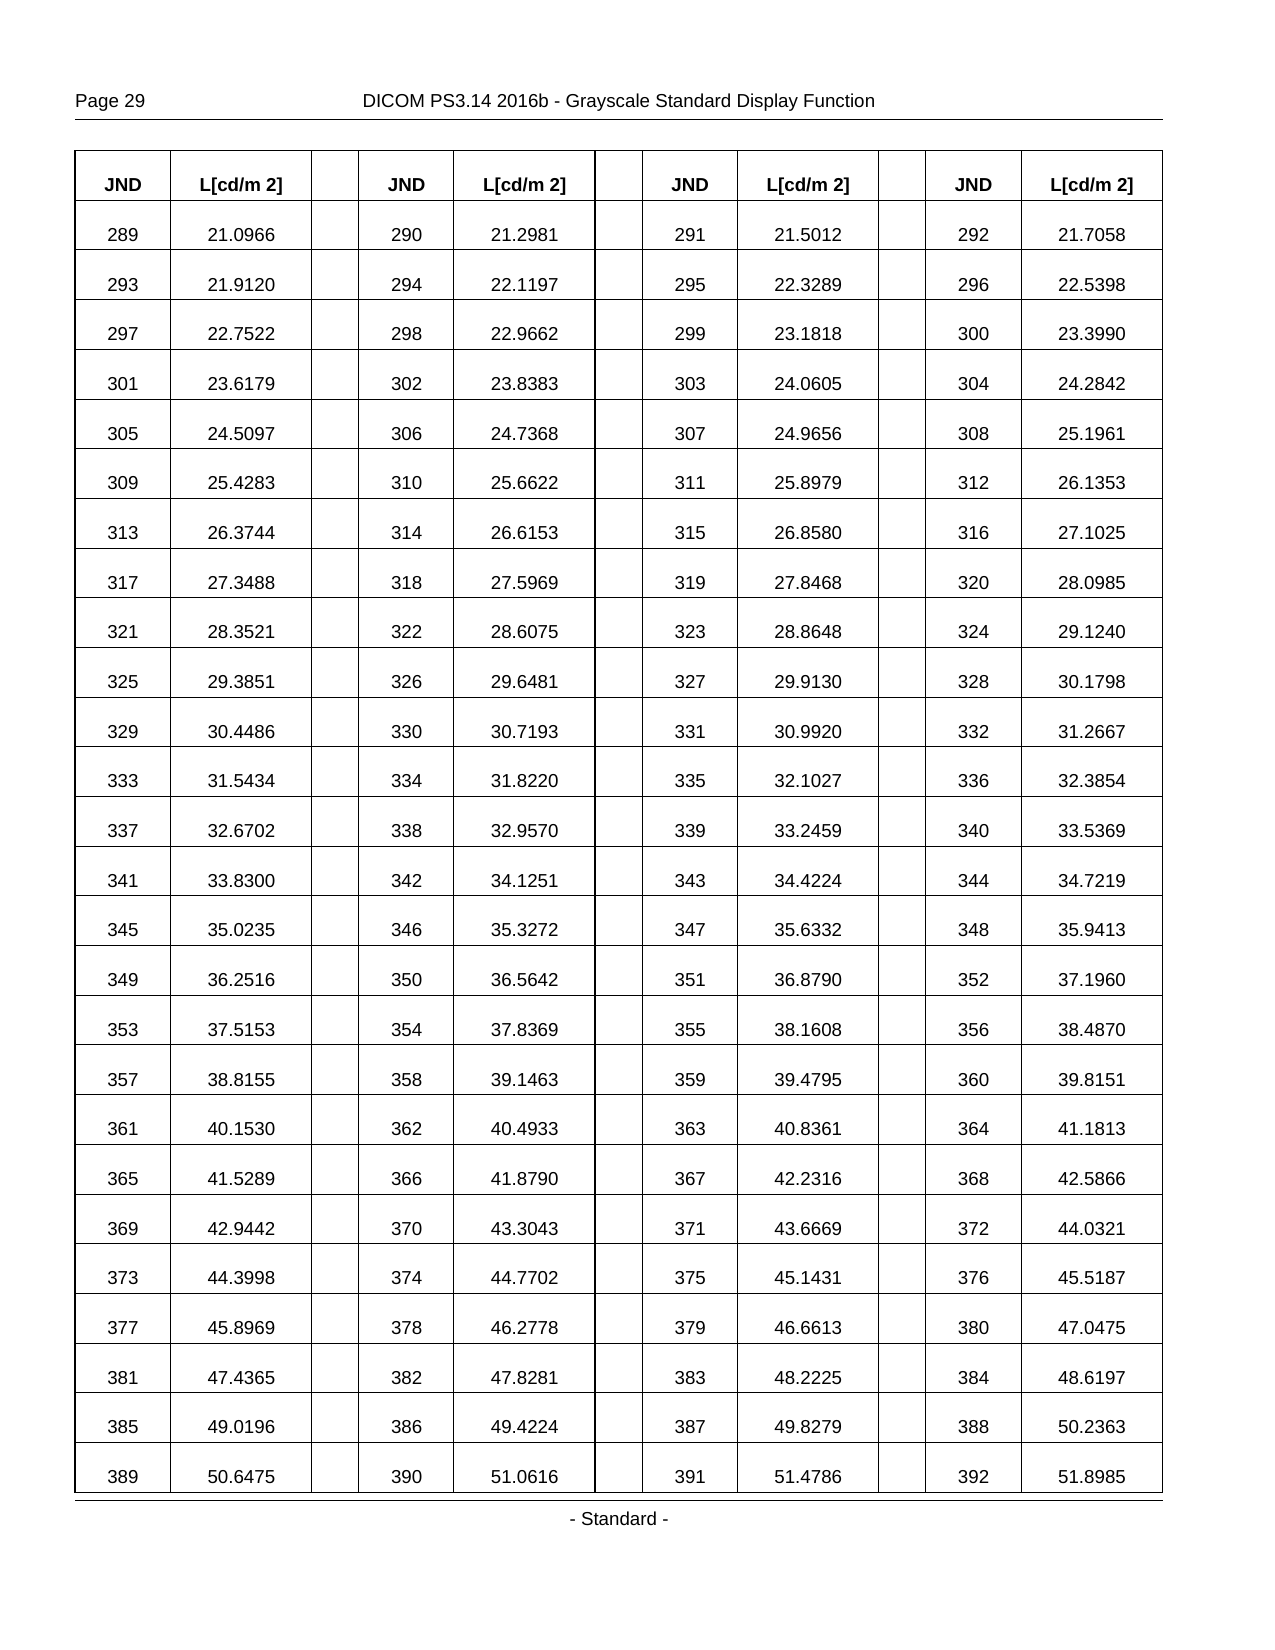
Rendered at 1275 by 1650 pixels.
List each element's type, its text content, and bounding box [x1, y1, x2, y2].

table_cell [596, 1443, 642, 1492]
table_header L[cd/m 2] [1022, 151, 1162, 200]
table_cell [879, 996, 925, 1044]
table_cell 383 [643, 1344, 737, 1392]
table_cell 351 [643, 946, 737, 995]
table_cell 349 [76, 946, 170, 995]
table_cell 38.4870 [1022, 996, 1162, 1044]
table_cell 42.9442 [171, 1195, 311, 1243]
table_cell 386 [359, 1393, 453, 1442]
table_cell [312, 1195, 358, 1243]
table_cell [312, 598, 358, 647]
table_cell 28.6075 [454, 598, 594, 647]
table_cell 333 [76, 747, 170, 796]
table_cell 300 [926, 300, 1021, 349]
table_cell [879, 201, 925, 249]
table_cell 30.7193 [454, 698, 594, 746]
table_header [879, 151, 925, 200]
table_cell 344 [926, 847, 1021, 895]
table_cell 35.0235 [171, 896, 311, 945]
table_cell [312, 1393, 358, 1442]
table_cell 336 [926, 747, 1021, 796]
table_cell 50.2363 [1022, 1393, 1162, 1442]
table_cell 49.8279 [738, 1393, 878, 1442]
table_cell 32.3854 [1022, 747, 1162, 796]
table_cell 307 [643, 400, 737, 448]
table_cell [879, 698, 925, 746]
table_cell [312, 250, 358, 299]
table_cell [596, 400, 642, 448]
table_cell 45.1431 [738, 1244, 878, 1293]
table_cell [596, 946, 642, 995]
table_cell 292 [926, 201, 1021, 249]
table_cell 353 [76, 996, 170, 1044]
table_cell 304 [926, 350, 1021, 398]
table_cell 388 [926, 1393, 1021, 1442]
table_cell 24.0605 [738, 350, 878, 398]
table_cell 318 [359, 549, 453, 597]
table_cell 29.1240 [1022, 598, 1162, 647]
table_cell [596, 350, 642, 398]
table_cell 51.0616 [454, 1443, 594, 1492]
table_cell 311 [643, 449, 737, 498]
table_cell 33.8300 [171, 847, 311, 895]
table_cell 27.1025 [1022, 499, 1162, 547]
table_cell [596, 201, 642, 249]
table_cell [596, 1145, 642, 1193]
table_cell 27.5969 [454, 549, 594, 597]
table_cell [596, 598, 642, 647]
table_cell 22.1197 [454, 250, 594, 299]
table_cell 45.8969 [171, 1294, 311, 1342]
table_cell 341 [76, 847, 170, 895]
table_cell 297 [76, 300, 170, 349]
table_cell 328 [926, 648, 1021, 697]
table_cell 28.3521 [171, 598, 311, 647]
table_header JND [926, 151, 1021, 200]
table_cell [312, 996, 358, 1044]
table_cell [312, 549, 358, 597]
table_cell 334 [359, 747, 453, 796]
table_cell 335 [643, 747, 737, 796]
table_cell 32.1027 [738, 747, 878, 796]
table_cell 33.5369 [1022, 797, 1162, 846]
table_cell [312, 1045, 358, 1094]
table_cell [879, 896, 925, 945]
table_cell 378 [359, 1294, 453, 1342]
table_cell 391 [643, 1443, 737, 1492]
table_cell 41.5289 [171, 1145, 311, 1193]
table_cell 330 [359, 698, 453, 746]
table_cell 32.6702 [171, 797, 311, 846]
table_cell 42.5866 [1022, 1145, 1162, 1193]
table_cell 371 [643, 1195, 737, 1243]
table_header L[cd/m 2] [454, 151, 594, 200]
table_cell [312, 300, 358, 349]
table_cell [312, 698, 358, 746]
table_cell 356 [926, 996, 1021, 1044]
table_cell 34.4224 [738, 847, 878, 895]
table_cell 303 [643, 350, 737, 398]
table_cell 314 [359, 499, 453, 547]
table_cell [879, 1195, 925, 1243]
table_cell 310 [359, 449, 453, 498]
table_cell [312, 1095, 358, 1144]
table_cell [879, 747, 925, 796]
table_cell 317 [76, 549, 170, 597]
table_cell 51.8985 [1022, 1443, 1162, 1492]
table_cell [879, 648, 925, 697]
table_header [312, 151, 358, 200]
table_header L[cd/m 2] [738, 151, 878, 200]
table_cell 23.1818 [738, 300, 878, 349]
table_cell 375 [643, 1244, 737, 1293]
table_cell 39.8151 [1022, 1045, 1162, 1094]
table_cell [596, 797, 642, 846]
table_cell 36.8790 [738, 946, 878, 995]
table_cell [596, 847, 642, 895]
table_cell [596, 449, 642, 498]
table_cell 342 [359, 847, 453, 895]
table_cell 35.3272 [454, 896, 594, 945]
table_cell 359 [643, 1045, 737, 1094]
table_cell [312, 1244, 358, 1293]
table_cell [312, 797, 358, 846]
table_cell 39.4795 [738, 1045, 878, 1094]
table_cell 381 [76, 1344, 170, 1392]
table_cell [312, 201, 358, 249]
table_cell [879, 1294, 925, 1342]
table_cell 47.4365 [171, 1344, 311, 1392]
table_cell [596, 747, 642, 796]
table_cell 33.2459 [738, 797, 878, 846]
table_cell 43.6669 [738, 1195, 878, 1243]
table_cell 26.6153 [454, 499, 594, 547]
table_cell 294 [359, 250, 453, 299]
table_cell 21.9120 [171, 250, 311, 299]
table_cell [879, 797, 925, 846]
table_cell 41.1813 [1022, 1095, 1162, 1144]
table_cell 50.6475 [171, 1443, 311, 1492]
table_cell 26.3744 [171, 499, 311, 547]
table_cell 22.3289 [738, 250, 878, 299]
table_cell 367 [643, 1145, 737, 1193]
table_cell [596, 1045, 642, 1094]
table_cell 355 [643, 996, 737, 1044]
table_header JND [643, 151, 737, 200]
table_cell 26.8580 [738, 499, 878, 547]
table_cell [312, 1145, 358, 1193]
table_cell 26.1353 [1022, 449, 1162, 498]
table_cell 363 [643, 1095, 737, 1144]
table_cell 31.8220 [454, 747, 594, 796]
table_cell 21.0966 [171, 201, 311, 249]
table_cell [596, 1294, 642, 1342]
table_cell 329 [76, 698, 170, 746]
table_cell 361 [76, 1095, 170, 1144]
table_cell [596, 996, 642, 1044]
table_cell 25.4283 [171, 449, 311, 498]
table_cell 379 [643, 1294, 737, 1342]
table_cell 30.9920 [738, 698, 878, 746]
table_cell 358 [359, 1045, 453, 1094]
table_cell [596, 698, 642, 746]
table_cell [879, 1045, 925, 1094]
table_cell 37.8369 [454, 996, 594, 1044]
table_cell 24.7368 [454, 400, 594, 448]
table_cell [596, 300, 642, 349]
table_cell 25.8979 [738, 449, 878, 498]
table_cell 348 [926, 896, 1021, 945]
table_cell 34.7219 [1022, 847, 1162, 895]
table_cell 39.1463 [454, 1045, 594, 1094]
table_cell [879, 598, 925, 647]
table_cell 21.2981 [454, 201, 594, 249]
table_cell 25.1961 [1022, 400, 1162, 448]
table_cell 390 [359, 1443, 453, 1492]
table_cell 313 [76, 499, 170, 547]
table_cell 347 [643, 896, 737, 945]
table_cell 37.5153 [171, 996, 311, 1044]
table_cell [596, 1195, 642, 1243]
table_cell 23.8383 [454, 350, 594, 398]
table_cell 293 [76, 250, 170, 299]
table_cell 30.1798 [1022, 648, 1162, 697]
table_cell 27.8468 [738, 549, 878, 597]
table_cell 38.8155 [171, 1045, 311, 1094]
table_cell 350 [359, 946, 453, 995]
table_cell 38.1608 [738, 996, 878, 1044]
table_cell 352 [926, 946, 1021, 995]
table_cell 309 [76, 449, 170, 498]
table_cell 382 [359, 1344, 453, 1392]
table_cell 315 [643, 499, 737, 547]
table_cell [879, 250, 925, 299]
table_cell [312, 1443, 358, 1492]
table_cell 28.0985 [1022, 549, 1162, 597]
table_cell 22.7522 [171, 300, 311, 349]
table_cell [596, 1344, 642, 1392]
table_cell [312, 847, 358, 895]
table_cell [879, 1344, 925, 1392]
table_cell [312, 1344, 358, 1392]
table_cell [879, 400, 925, 448]
table_cell 364 [926, 1095, 1021, 1144]
table_cell 305 [76, 400, 170, 448]
table_cell 384 [926, 1344, 1021, 1392]
table_cell 44.3998 [171, 1244, 311, 1293]
table_cell 343 [643, 847, 737, 895]
table_cell [879, 350, 925, 398]
table_cell 339 [643, 797, 737, 846]
table_cell 312 [926, 449, 1021, 498]
table_cell [596, 1393, 642, 1442]
table_cell 370 [359, 1195, 453, 1243]
table_cell [312, 946, 358, 995]
table_cell 362 [359, 1095, 453, 1144]
table_cell 321 [76, 598, 170, 647]
table_header JND [76, 151, 170, 200]
table_cell [879, 1244, 925, 1293]
table_cell 24.9656 [738, 400, 878, 448]
table_cell 290 [359, 201, 453, 249]
table_cell [879, 549, 925, 597]
table_cell 338 [359, 797, 453, 846]
table_cell 29.3851 [171, 648, 311, 697]
table_cell 291 [643, 201, 737, 249]
table_cell 24.5097 [171, 400, 311, 448]
table_cell 40.4933 [454, 1095, 594, 1144]
table_cell 387 [643, 1393, 737, 1442]
table_cell 299 [643, 300, 737, 349]
table_cell 29.6481 [454, 648, 594, 697]
table_cell 45.5187 [1022, 1244, 1162, 1293]
table_cell [879, 1145, 925, 1193]
table_cell 337 [76, 797, 170, 846]
table_cell 21.5012 [738, 201, 878, 249]
table_header JND [359, 151, 453, 200]
table_cell [879, 1095, 925, 1144]
table_cell 25.6622 [454, 449, 594, 498]
table_cell 365 [76, 1145, 170, 1193]
table_cell [596, 1095, 642, 1144]
table_cell [312, 648, 358, 697]
table_cell 332 [926, 698, 1021, 746]
table_cell 21.7058 [1022, 201, 1162, 249]
table_cell 23.6179 [171, 350, 311, 398]
table_cell 306 [359, 400, 453, 448]
table_cell [596, 549, 642, 597]
table_cell 322 [359, 598, 453, 647]
table_cell 40.1530 [171, 1095, 311, 1144]
table_cell 331 [643, 698, 737, 746]
table_cell 22.9662 [454, 300, 594, 349]
table_cell 340 [926, 797, 1021, 846]
table_cell 48.2225 [738, 1344, 878, 1392]
table_cell 48.6197 [1022, 1344, 1162, 1392]
table_cell 295 [643, 250, 737, 299]
table_cell 46.6613 [738, 1294, 878, 1342]
table_cell 37.1960 [1022, 946, 1162, 995]
table_cell 301 [76, 350, 170, 398]
table_cell [596, 250, 642, 299]
table_cell 23.3990 [1022, 300, 1162, 349]
table_cell [879, 499, 925, 547]
table_cell 346 [359, 896, 453, 945]
table_cell 24.2842 [1022, 350, 1162, 398]
table_cell 376 [926, 1244, 1021, 1293]
table_cell 326 [359, 648, 453, 697]
table_cell 377 [76, 1294, 170, 1342]
table_cell [312, 896, 358, 945]
table_cell 374 [359, 1244, 453, 1293]
table_cell 36.2516 [171, 946, 311, 995]
table_cell [879, 449, 925, 498]
table_cell 392 [926, 1443, 1021, 1492]
table_cell 325 [76, 648, 170, 697]
table_cell 42.2316 [738, 1145, 878, 1193]
table_cell 389 [76, 1443, 170, 1492]
table_header L[cd/m 2] [171, 151, 311, 200]
table_cell 31.2667 [1022, 698, 1162, 746]
table_cell 369 [76, 1195, 170, 1243]
table_cell 323 [643, 598, 737, 647]
table_cell [596, 499, 642, 547]
table_cell 46.2778 [454, 1294, 594, 1342]
table_cell 29.9130 [738, 648, 878, 697]
table_cell [596, 648, 642, 697]
table_cell [312, 747, 358, 796]
table_cell 296 [926, 250, 1021, 299]
table_cell 380 [926, 1294, 1021, 1342]
table_cell 43.3043 [454, 1195, 594, 1243]
table_cell 360 [926, 1045, 1021, 1094]
table_cell 49.4224 [454, 1393, 594, 1442]
table_cell 34.1251 [454, 847, 594, 895]
table_header [596, 151, 642, 200]
table_cell 316 [926, 499, 1021, 547]
table_cell 345 [76, 896, 170, 945]
table_cell 373 [76, 1244, 170, 1293]
table_cell 44.7702 [454, 1244, 594, 1293]
table_cell 40.8361 [738, 1095, 878, 1144]
table_cell 44.0321 [1022, 1195, 1162, 1243]
table_cell 385 [76, 1393, 170, 1442]
table_cell [596, 1244, 642, 1293]
table_cell [879, 946, 925, 995]
table_cell [312, 499, 358, 547]
table_cell 22.5398 [1022, 250, 1162, 299]
table_cell 319 [643, 549, 737, 597]
table_cell 30.4486 [171, 698, 311, 746]
table_cell 368 [926, 1145, 1021, 1193]
table_cell 32.9570 [454, 797, 594, 846]
table_cell 47.0475 [1022, 1294, 1162, 1342]
table_cell 51.4786 [738, 1443, 878, 1492]
table_cell [312, 400, 358, 448]
table_cell [879, 300, 925, 349]
table_cell 35.6332 [738, 896, 878, 945]
table_cell 324 [926, 598, 1021, 647]
table_cell [312, 1294, 358, 1342]
table_cell 320 [926, 549, 1021, 597]
table_cell 49.0196 [171, 1393, 311, 1442]
table_cell [879, 1393, 925, 1442]
table_cell 298 [359, 300, 453, 349]
table_cell 27.3488 [171, 549, 311, 597]
table_cell 302 [359, 350, 453, 398]
table_cell 372 [926, 1195, 1021, 1243]
table_cell 28.8648 [738, 598, 878, 647]
table_cell 31.5434 [171, 747, 311, 796]
table_cell 357 [76, 1045, 170, 1094]
table_cell [312, 449, 358, 498]
table_cell [879, 1443, 925, 1492]
table_cell 308 [926, 400, 1021, 448]
table_cell 354 [359, 996, 453, 1044]
table_cell 327 [643, 648, 737, 697]
table_cell [596, 896, 642, 945]
table_cell 41.8790 [454, 1145, 594, 1193]
table_cell [312, 350, 358, 398]
table_cell 289 [76, 201, 170, 249]
table_cell 35.9413 [1022, 896, 1162, 945]
table_cell 47.8281 [454, 1344, 594, 1392]
table_cell 36.5642 [454, 946, 594, 995]
table_cell 366 [359, 1145, 453, 1193]
table_cell [879, 847, 925, 895]
